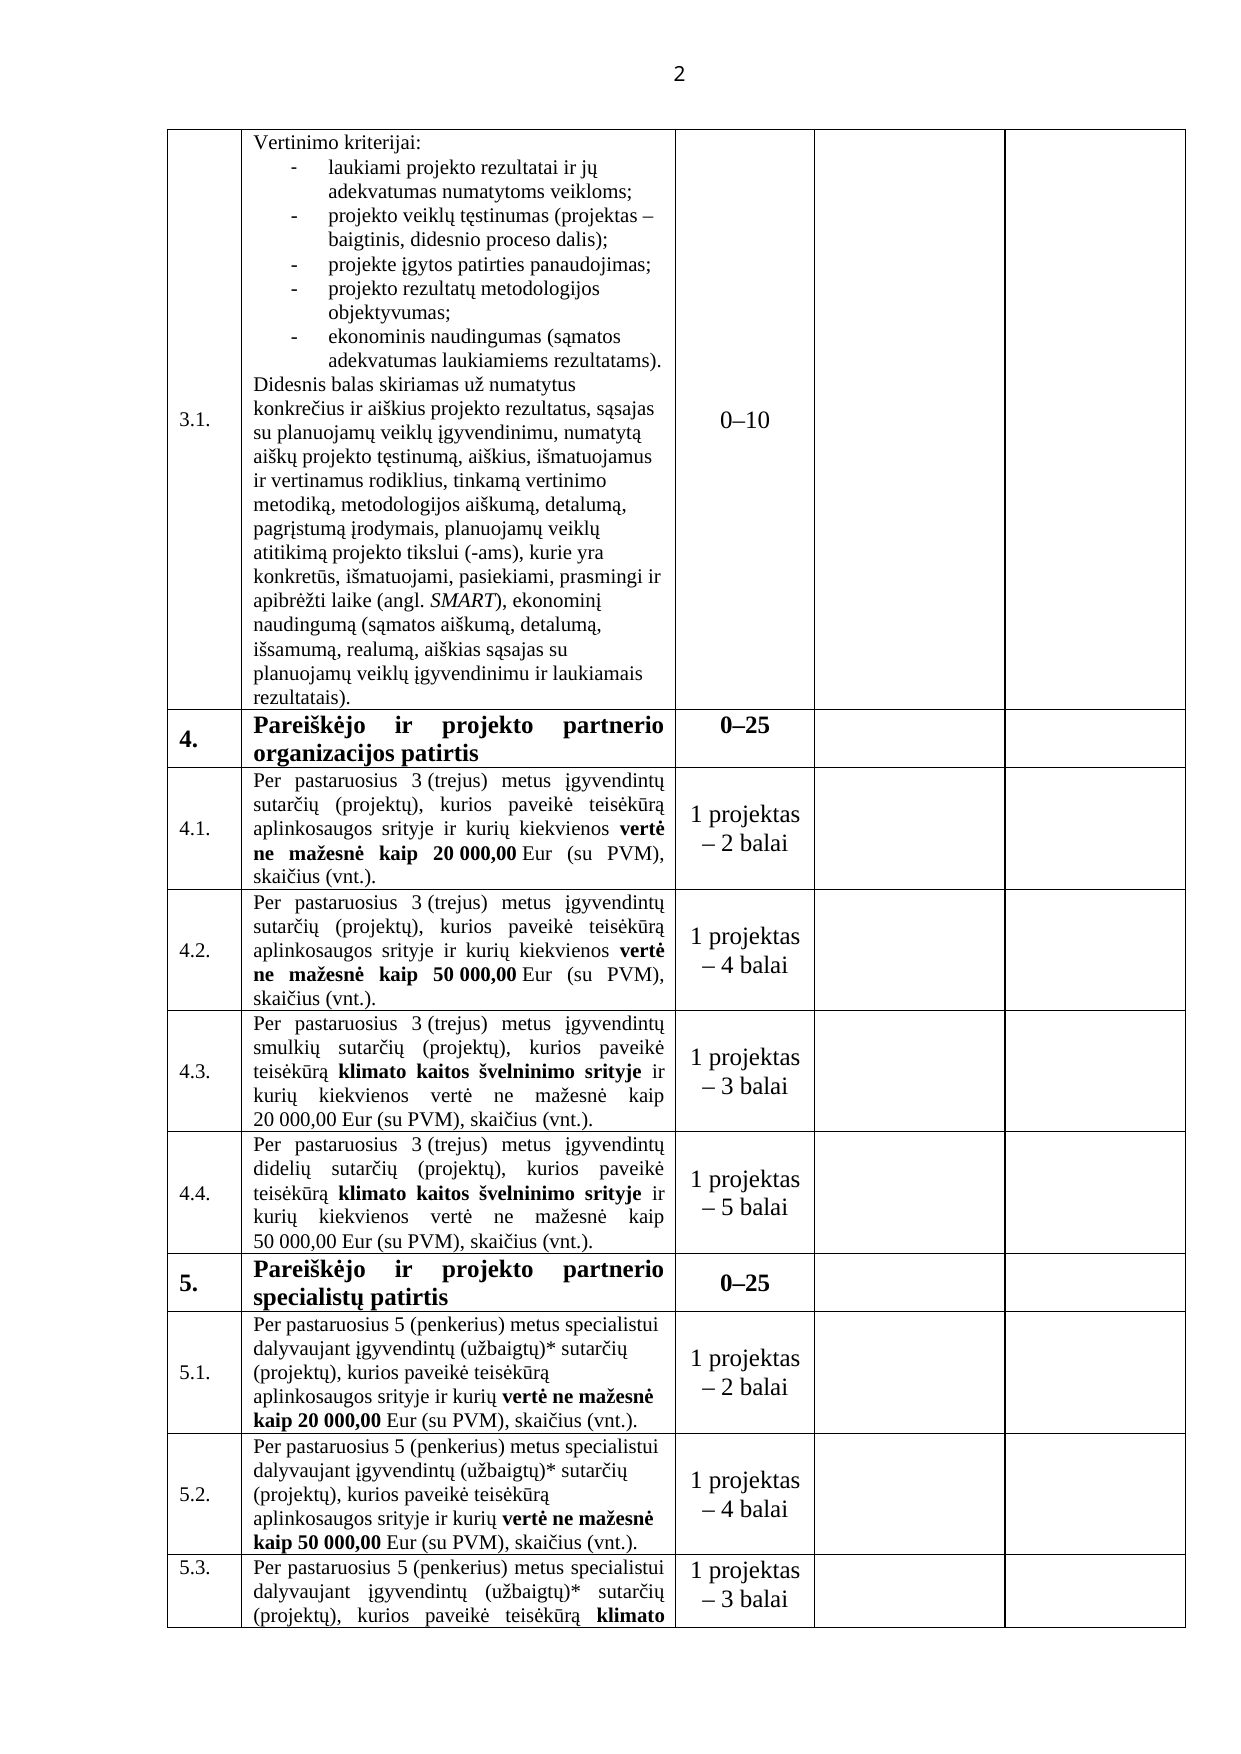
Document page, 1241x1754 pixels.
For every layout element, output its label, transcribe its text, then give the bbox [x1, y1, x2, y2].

table_cell [815, 1312, 1004, 1432]
table_cell [1186, 1311, 1191, 1432]
table_cell [1006, 1434, 1185, 1554]
table_cell 4.1. [168, 768, 241, 888]
table_cell [1186, 129, 1191, 709]
table_cell [815, 768, 1004, 888]
table_cell 1 projektas – 3 balai [676, 1555, 814, 1627]
table_cell [1006, 710, 1185, 767]
table_cell 0–25 [676, 710, 814, 767]
table_cell Per pastaruosius 3 (trejus) metus įgyvendintų smulkių sutarčių (projektų), kurios paveikė teisėkūrą klimato kaitos švelninimo srityje ir kurių kiekvienos vertė ne mažesnė kaip 20 000,00 Eur (su PVM), skaičius (vnt.). [242, 1011, 675, 1131]
table_cell Pareiškėjo ir projekto partnerio specialistų patirtis [242, 1254, 675, 1311]
table_cell [1186, 709, 1191, 767]
table_cell 5. [168, 1254, 241, 1311]
table_cell [815, 710, 1004, 767]
table_cell 1 projektas – 4 balai [676, 890, 814, 1010]
table_cell 4.4. [168, 1132, 241, 1253]
table_cell 1 projektas – 4 balai [676, 1434, 814, 1554]
table_cell [1186, 1010, 1191, 1131]
table_cell [1006, 1312, 1185, 1432]
table_cell [1186, 1433, 1191, 1554]
table_cell 5.3. [168, 1555, 241, 1627]
table_cell 3.1. [168, 130, 241, 709]
table_cell [1186, 1554, 1191, 1627]
table_cell Per pastaruosius 3 (trejus) metus įgyvendintų sutarčių (projektų), kurios paveikė teisėkūrą aplinkosaugos srityje ir kurių kiekvienos vertė ne mažesnė kaip 20 000,00 Eur (su PVM), skaičius (vnt.). [242, 768, 675, 888]
table_cell 4.2. [168, 890, 241, 1010]
table_cell 1 projektas – 5 balai [676, 1132, 814, 1253]
table_cell [815, 1011, 1004, 1131]
table_cell [1186, 1131, 1191, 1253]
table_cell [1006, 768, 1185, 888]
table_cell 1 projektas – 3 balai [676, 1011, 814, 1131]
table_cell 4. [168, 710, 241, 767]
table_cell Per pastaruosius 3 (trejus) metus įgyvendintų sutarčių (projektų), kurios paveikė teisėkūrą aplinkosaugos srityje ir kurių kiekvienos vertė ne mažesnė kaip 50 000,00 Eur (su PVM), skaičius (vnt.). [242, 890, 675, 1010]
table_cell [1186, 889, 1191, 1010]
table_cell Per pastaruosius 3 (trejus) metus įgyvendintų didelių sutarčių (projektų), kurios paveikė teisėkūrą klimato kaitos švelninimo srityje ir kurių kiekvienos vertė ne mažesnė kaip 50 000,00 Eur (su PVM), skaičius (vnt.). [242, 1132, 675, 1253]
table_cell [815, 1132, 1004, 1253]
table_cell [1006, 1555, 1185, 1627]
table_cell 4.3. [168, 1011, 241, 1131]
table_cell [1006, 130, 1185, 709]
table_cell Pareiškėjo ir projekto partnerio organizacijos patirtis [242, 710, 675, 767]
table_cell 0–10 [676, 130, 814, 709]
table_cell [815, 1555, 1004, 1627]
table_cell [815, 130, 1004, 709]
table_cell 0–25 [676, 1254, 814, 1311]
table_cell Per pastaruosius 5 (penkerius) metus specialistui dalyvaujant įgyvendintų (užbaigtų)* sutarčių (projektų), kurios paveikė teisėkūrą klimato [242, 1555, 675, 1627]
table_cell [1006, 1254, 1185, 1311]
table_cell [815, 890, 1004, 1010]
table_cell Per pastaruosius 5 (penkerius) metus specialistui dalyvaujant įgyvendintų (užbaigtų)* sutarčių (projektų), kurios paveikė teisėkūrą aplinkosaugos srityje ir kurių vertė ne mažesnė kaip 50 000,00 Eur (su PVM), skaičius (vnt.). [242, 1434, 675, 1554]
table_cell Per pastaruosius 5 (penkerius) metus specialistui dalyvaujant įgyvendintų (užbaigtų)* sutarčių (projektų), kurios paveikė teisėkūrą aplinkosaugos srityje ir kurių vertė ne mažesnė kaip 20 000,00 Eur (su PVM), skaičius (vnt.). [242, 1312, 675, 1432]
table_cell 1 projektas – 2 balai [676, 1312, 814, 1432]
table_cell 1 projektas – 2 balai [676, 768, 814, 888]
table_cell 5.1. [168, 1312, 241, 1432]
table_cell [1006, 890, 1185, 1010]
table_cell [815, 1434, 1004, 1554]
table_cell [1006, 1011, 1185, 1131]
table_cell 5.2. [168, 1434, 241, 1554]
table_cell [1186, 1253, 1191, 1311]
table_cell [815, 1254, 1004, 1311]
table_cell [1186, 767, 1191, 888]
table_cell Vertinimo kriterijai: - laukiami projekto rezultatai ir jų adekvatumas numatytoms veikloms; - projekto veiklų tęstinumas (projektas – baigtinis, didesnio proceso dalis); - projekte įgytos patirties panaudojimas; - projekto rezultatų metodologijos objektyvumas; - ekonominis naudingumas (sąmatos adekvatumas laukiamiems rezultatams). Didesnis balas skiriamas už numatytus konkrečius ir aiškius projekto rezultatus, sąsajas su planuojamų veiklų įgyvendinimu, numatytą aiškų projekto tęstinumą, aiškius, išmatuojamus ir vertinamus rodiklius, tinkamą vertinimo metodiką, metodologijos aiškumą, detalumą, pagrįstumą įrodymais, planuojamų veiklų atitikimą projekto tikslui (-ams), kurie yra konkretūs, išmatuojami, pasiekiami, prasmingi ir apibrėžti laike (angl. SMART), ekonominį naudingumą (sąmatos aiškumą, detalumą, išsamumą, realumą, aiškias sąsajas su planuojamų veiklų įgyvendinimu ir laukiamais rezultatais). [242, 130, 675, 709]
table_cell [1006, 1132, 1185, 1253]
